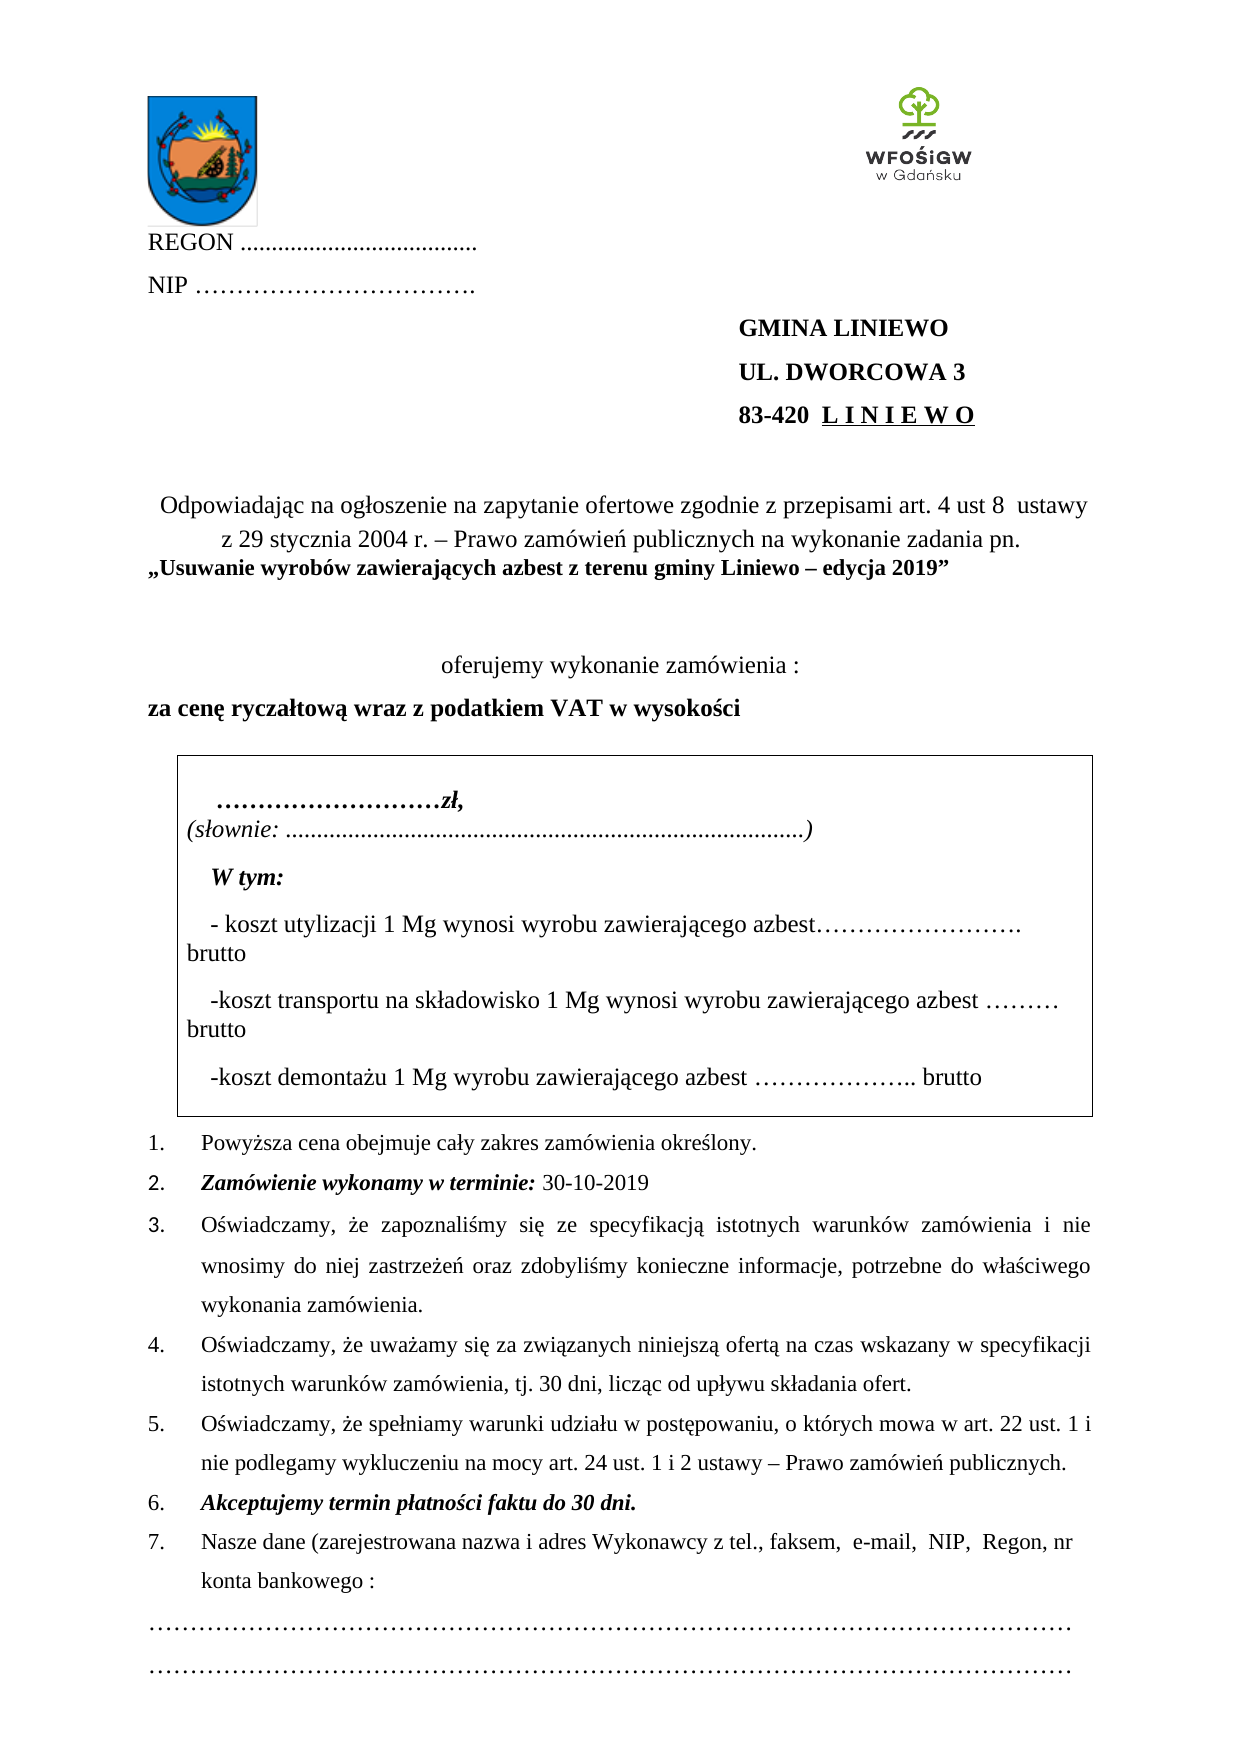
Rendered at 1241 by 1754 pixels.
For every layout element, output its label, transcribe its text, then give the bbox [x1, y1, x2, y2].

text NIP ……………………………. [148, 270, 1093, 299]
list Oświadczamy, że spełniamy warunki udziału w postępowaniu, o których mowa w art. 22 ust. 1 i nie podlegamy wykluczeniu na mocy art. 24 ust. 1 i 2 ustawy – Prawo zamówień publicznych. [148, 1409, 1093, 1475]
text ………………………………………………………………………………………………… [148, 1650, 1093, 1679]
text ………………………zł, (słownie: ...................................................................................) [178, 756, 1092, 832]
text ………………………………………………………………………………………………… [148, 1607, 1093, 1636]
list Zamówienie wykonamy w terminie: 30-10-2019 [148, 1168, 1093, 1197]
text Odpowiadając na ogłoszenie na zapytanie ofertowe zgodnie z przepisami art. 4 ust 8 ustawy z 29 stycznia 2004 r. – Prawo zamówień publicznych na wykonanie zadania pn. [155, 486, 1093, 554]
text -koszt demontażu 1 Mg wyrobu zawierającego azbest ……………….. brutto [178, 1032, 1092, 1116]
list Powyższa cena obejmuje cały zakres zamówienia określony. [148, 1129, 1093, 1155]
text 83-420 L I N I E W O [738, 400, 1093, 428]
list Nasze dane (zarejestrowana nazwa i adres Wykonawcy z tel., faksem, e-mail, NIP, Regon, nr konta bankowego : [148, 1528, 1093, 1594]
list Oświadczamy, że uważamy się za związanych niniejszą ofertą na czas wskazany w specyfikacji istotnych warunków zamówienia, tj. 30 dni, licząc od upływu składania ofert. [148, 1331, 1093, 1396]
text W tym: [178, 832, 1092, 879]
text - koszt utylizacji 1 Mg wynosi wyrobu zawierającego azbest……………………. brutto [178, 879, 1092, 955]
text „Usuwanie wyrobów zawierających azbest z terenu gminy Liniewo – edycja 2019” [148, 554, 1093, 580]
list Akceptujemy termin płatności faktu do 30 dni. [148, 1488, 1093, 1515]
list Oświadczamy, że zapoznaliśmy się ze specyfikacją istotnych warunków zamówienia i nie wnosimy do niej zastrzeżeń oraz zdobyliśmy konieczne informacje, potrzebne do właściwego wykonania zamówienia. [148, 1211, 1093, 1317]
text oferujemy wykonanie zamówienia : [148, 650, 1093, 679]
text -koszt transportu na składowisko 1 Mg wynosi wyrobu zawierającego azbest ……… brutto [178, 955, 1092, 1032]
text REGON ...................................... [148, 227, 1093, 256]
text za cenę ryczałtową wraz z podatkiem VAT w wysokości [148, 693, 1093, 722]
text UL. DWORCOWA 3 [738, 357, 1093, 385]
text GMINA LINIEWO [738, 313, 1093, 342]
